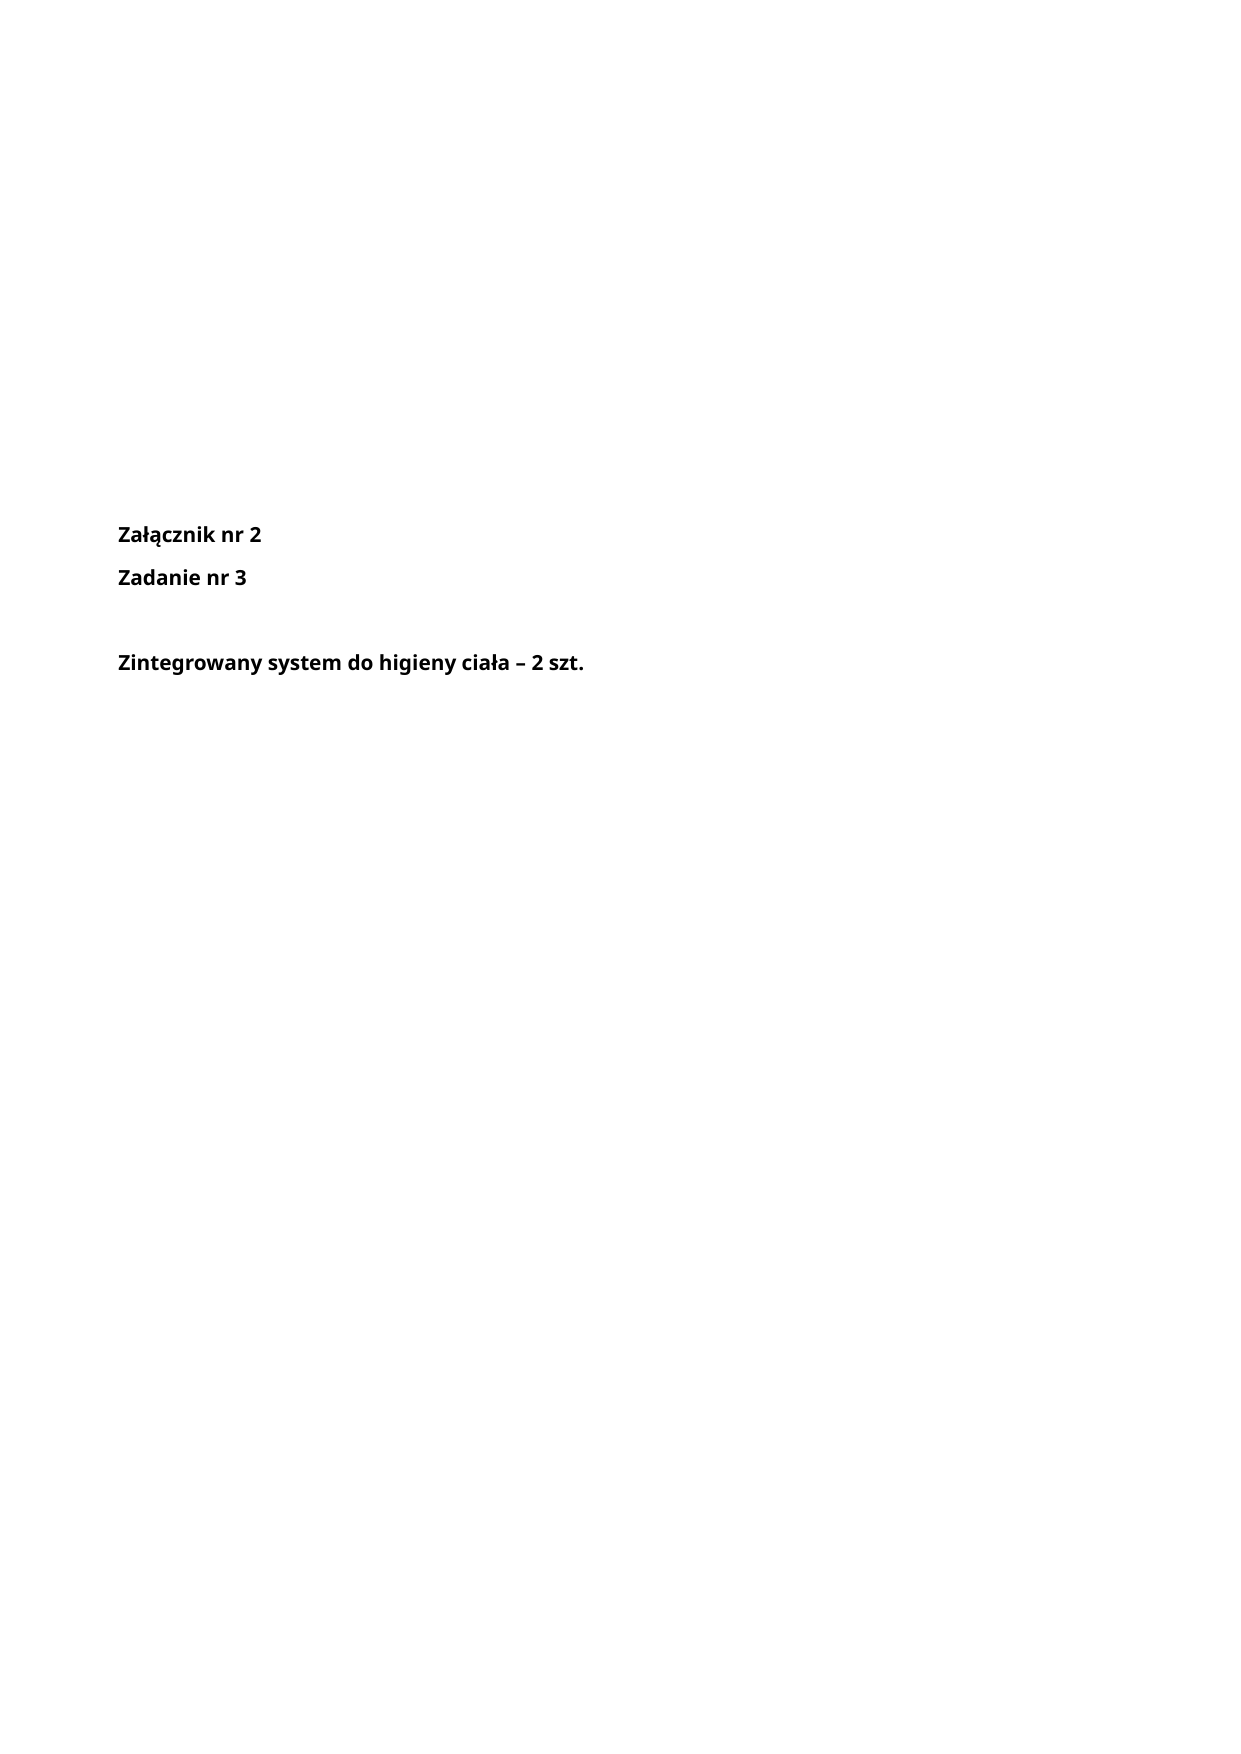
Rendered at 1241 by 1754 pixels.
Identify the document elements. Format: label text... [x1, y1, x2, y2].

text Zadanie nr 3 [118, 563, 1122, 592]
text Zintegrowany system do higieny ciała – 2 szt. [118, 648, 1122, 677]
text Załącznik nr 2 [118, 521, 1122, 549]
